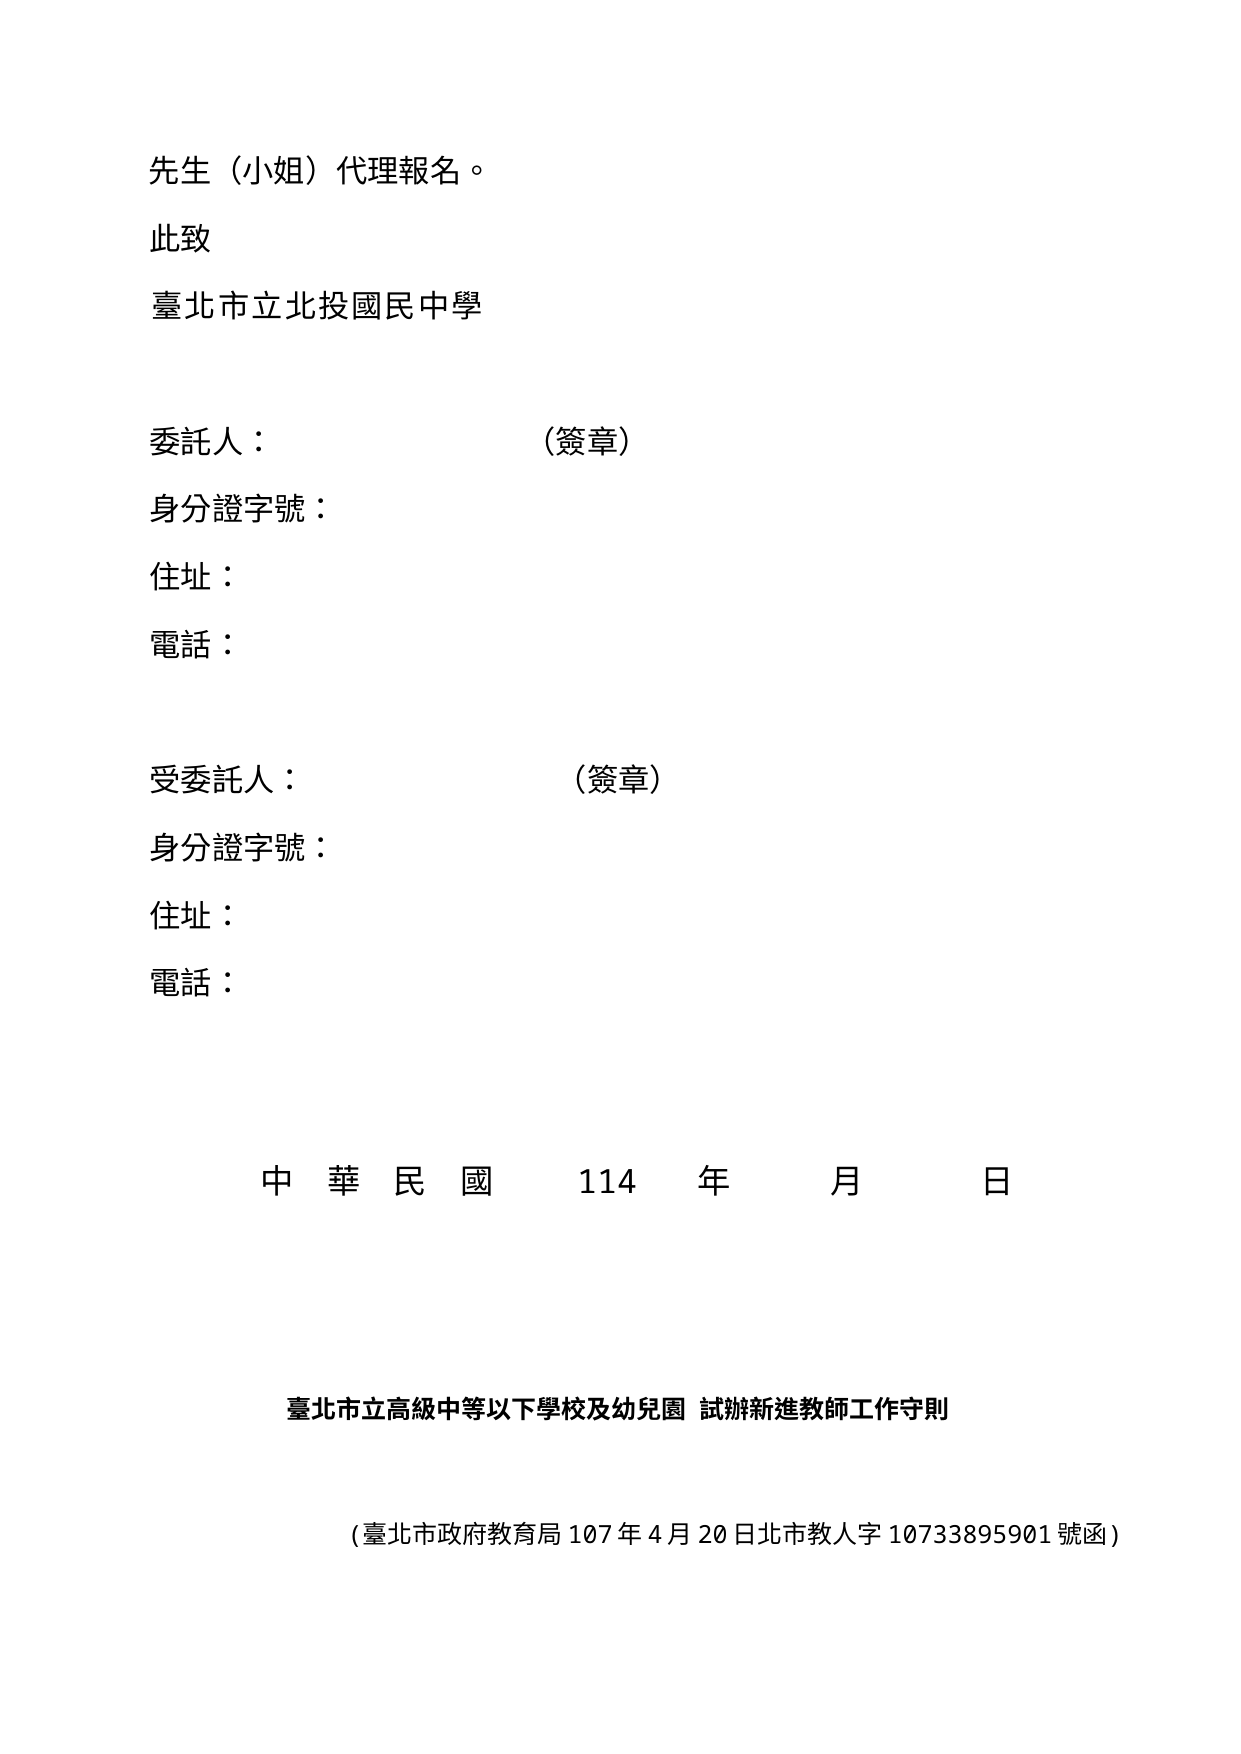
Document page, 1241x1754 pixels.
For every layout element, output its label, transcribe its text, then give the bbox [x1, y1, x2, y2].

text 先生（小姐）代理報名。 [149, 127, 1122, 189]
text 住址： [118, 533, 1122, 596]
text 委託人： （簽章） [118, 398, 1122, 460]
text 電話： [118, 601, 1122, 663]
text 臺北市立北投國民中學 [118, 262, 1122, 325]
text 身分證字號： [118, 466, 1122, 528]
text 臺北市立高級中等以下學校及幼兒園 試辦新進教師工作守則 [130, 1366, 1105, 1429]
text 中 華 民 國 114 年 月 日 [118, 1137, 1122, 1200]
text 此致 [118, 195, 1122, 257]
text 身分證字號： [118, 804, 1122, 867]
text 受委託人： （簽章） [118, 736, 1122, 799]
text (臺北市政府教育局107年4月20日北市教人字10733895901號函) [141, 1491, 1122, 1554]
text 電話： [118, 939, 1122, 1002]
text 住址： [118, 872, 1122, 934]
